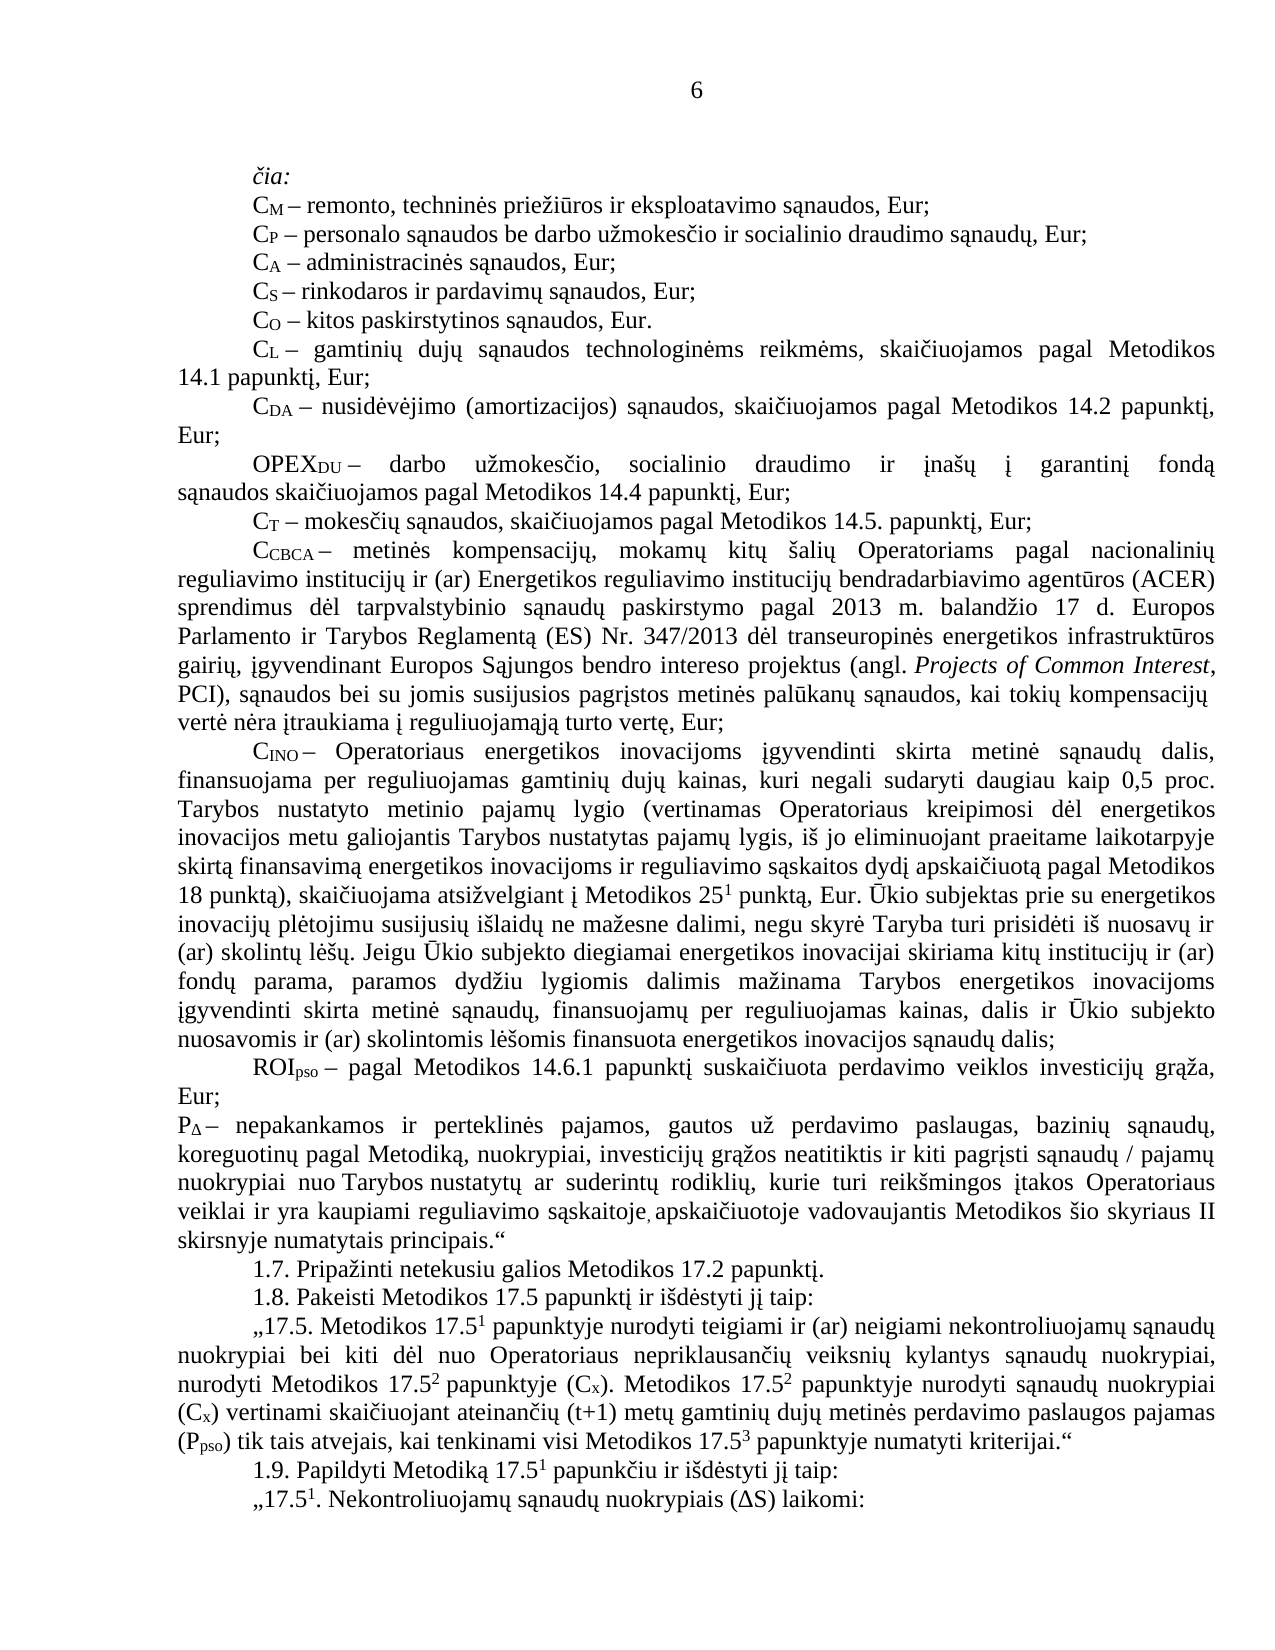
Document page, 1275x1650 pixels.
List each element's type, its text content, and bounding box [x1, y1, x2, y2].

text OPEXDU – darbo užmokesčio, socialinio draudimo ir įnašų į garantinį fondą sąnaudos skaičiuojamos pagal Metodikos 14.4 papunktį, Eur; [177, 449, 1216, 506]
text „17.5. Metodikos 17.51 papunktyje nurodyti teigiami ir (ar) neigiami nekontroliuojamų sąnaudų nuokrypiai bei kiti dėl nuo Operatoriaus nepriklausančių veiksnių kylantys sąnaudų nuokrypiai, nurodyti Metodikos 17.52 papunktyje (Cx). Metodikos 17.52 papunktyje nurodyti sąnaudų nuokrypiai (Cx) vertinami skaičiuojant ateinančių (t+1) metų gamtinių dujų metinės perdavimo paslaugos pajamas (Ppso) tik tais atvejais, kai tenkinami visi Metodikos 17.53 papunktyje numatyti kriterijai.“ [177, 1311, 1216, 1455]
text CP – personalo sąnaudos be darbo užmokesčio ir socialinio draudimo sąnaudų, Eur; [177, 219, 1216, 247]
text CDA – nusidėvėjimo (amortizacijos) sąnaudos, skaičiuojamos pagal Metodikos 14.2 papunktį, Eur; [177, 391, 1216, 449]
text čia: [177, 161, 1216, 190]
text „17.51. Nekontroliuojamų sąnaudų nuokrypiais (∆S) laikomi: [177, 1484, 1216, 1512]
text CCBCA – metinės kompensacijų, mokamų kitų šalių Operatoriams pagal nacionalinių reguliavimo institucijų ir (ar) Energetikos reguliavimo institucijų bendradarbiavimo agentūros (ACER) sprendimus dėl tarpvalstybinio sąnaudų paskirstymo pagal 2013 m. balandžio 17 d. Europos Parlamento ir Tarybos Reglamentą (ES) Nr. 347/2013 dėl transeuropinės energetikos infrastruktūros gairių, įgyvendinant Europos Sąjungos bendro intereso projektus (angl. Projects of Common Interest, PCI), sąnaudos bei su jomis susijusios pagrįstos metinės palūkanų sąnaudos, kai tokių kompensacijų vertė nėra įtraukiama į reguliuojamąją turto vertę, Eur; [177, 535, 1216, 736]
text 1.8. Pakeisti Metodikos 17.5 papunktį ir išdėstyti jį taip: [177, 1282, 1216, 1311]
text 1.7. Pripažinti netekusiu galios Metodikos 17.2 papunktį. [177, 1254, 1216, 1282]
text CT – mokesčių sąnaudos, skaičiuojamos pagal Metodikos 14.5. papunktį, Eur; [177, 506, 1216, 535]
text ROIpso – pagal Metodikos 14.6.1 papunktį suskaičiuota perdavimo veiklos investicijų grąža, Eur; [177, 1052, 1216, 1110]
text CM – remonto, techninės priežiūros ir eksploatavimo sąnaudos, Eur; [177, 190, 1216, 219]
text CA – administracinės sąnaudos, Eur; [177, 247, 1216, 276]
text P∆ – nepakankamos ir perteklinės pajamos, gautos už perdavimo paslaugas, bazinių sąnaudų, koreguotinų pagal Metodiką, nuokrypiai, investicijų grąžos neatitiktis ir kiti pagrįsti sąnaudų / pajamų nuokrypiai nuo Tarybos nustatytų ar suderintų rodiklių, kurie turi reikšmingos įtakos Operatoriaus veiklai ir yra kaupiami reguliavimo sąskaitoje, apskaičiuotoje vadovaujantis Metodikos šio skyriaus II skirsnyje numatytais principais.“ [177, 1110, 1216, 1254]
text CS – rinkodaros ir pardavimų sąnaudos, Eur; [177, 276, 1216, 305]
text CINO – Operatoriaus energetikos inovacijoms įgyvendinti skirta metinė sąnaudų dalis, finansuojama per reguliuojamas gamtinių dujų kainas, kuri negali sudaryti daugiau kaip 0,5 proc. Tarybos nustatyto metinio pajamų lygio (vertinamas Operatoriaus kreipimosi dėl energetikos inovacijos metu galiojantis Tarybos nustatytas pajamų lygis, iš jo eliminuojant praeitame laikotarpyje skirtą finansavimą energetikos inovacijoms ir reguliavimo sąskaitos dydį apskaičiuotą pagal Metodikos 18 punktą), skaičiuojama atsižvelgiant į Metodikos 251 punktą, Eur. Ūkio subjektas prie su energetikos inovacijų plėtojimu susijusių išlaidų ne mažesne dalimi, negu skyrė Taryba turi prisidėti iš nuosavų ir (ar) skolintų lėšų. Jeigu Ūkio subjekto diegiamai energetikos inovacijai skiriama kitų institucijų ir (ar) fondų parama, paramos dydžiu lygiomis dalimis mažinama Tarybos energetikos inovacijoms įgyvendinti skirta metinė sąnaudų, finansuojamų per reguliuojamas kainas, dalis ir Ūkio subjekto nuosavomis ir (ar) skolintomis lėšomis finansuota energetikos inovacijos sąnaudų dalis; [177, 736, 1216, 1052]
text CL – gamtinių dujų sąnaudos technologinėms reikmėms, skaičiuojamos pagal Metodikos 14.1 papunktį, Eur; [177, 334, 1216, 391]
text 1.9. Papildyti Metodiką 17.51 papunkčiu ir išdėstyti jį taip: [177, 1455, 1216, 1484]
text CO – kitos paskirstytinos sąnaudos, Eur. [177, 305, 1216, 334]
